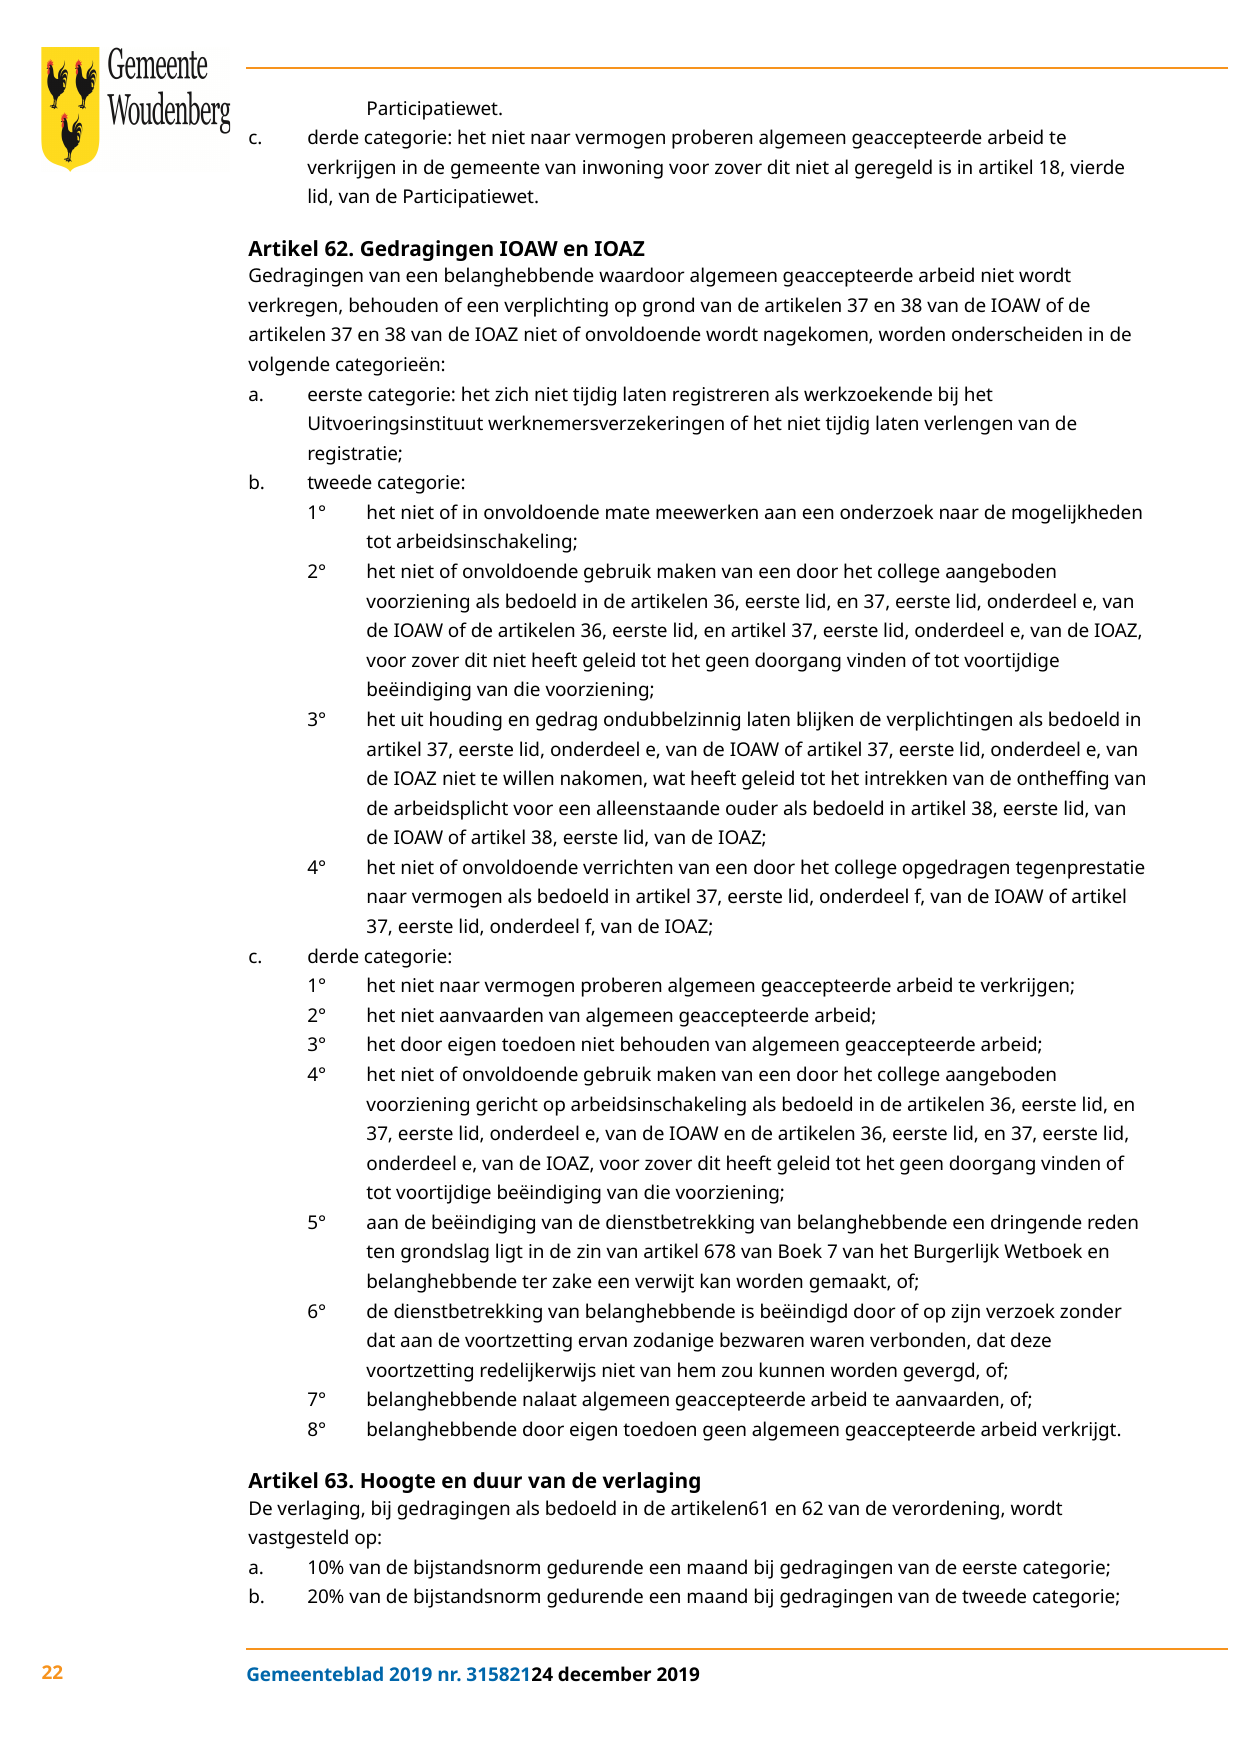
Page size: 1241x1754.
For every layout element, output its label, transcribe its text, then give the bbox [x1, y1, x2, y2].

list het niet of onvoldoende verrichten van een door het college opgedragen tegenprestatie naar vermogen als bedoeld in artikel 37, eerste lid, onderdeel f, van de IOAW of artikel 37, eerste lid, onderdeel f, van de IOAZ; [307, 854, 1152, 939]
picture [41, 47, 231, 172]
list derde categorie: het niet naar vermogen proberen algemeen geaccepteerde arbeid te verkrijgen in de gemeente van inwoning voor zover dit niet al geregeld is in artikel 18, vierde lid, van de Participatiewet. [248, 124, 1152, 209]
text Gedragingen van een belanghebbende waardoor algemeen geaccepteerde arbeid niet wordt verkregen, behouden of een verplichting op grond van de artikelen 37 en 38 van de IOAW of de artikelen 37 en 38 van de IOAZ niet of onvoldoende wordt nagekomen, worden onderscheiden in de volgende categorieën: [248, 262, 1152, 377]
list belanghebbende nalaat algemeen geaccepteerde arbeid te aanvaarden, of; [307, 1387, 1152, 1412]
list het niet aanvaarden van algemeen geaccepteerde arbeid; [307, 1002, 1152, 1028]
list de dienstbetrekking van belanghebbende is beëindigd door of op zijn verzoek zonder dat aan de voortzetting ervan zodanige bezwaren waren verbonden, dat deze voortzetting redelijkerwijs niet van hem zou kunnen worden gevergd, of; [307, 1298, 1152, 1383]
list het uit houding en gedrag ondubbelzinnig laten blijken de verplichtingen als bedoeld in artikel 37, eerste lid, onderdeel e, van de IOAW of artikel 37, eerste lid, onderdeel e, van de IOAZ niet te willen nakomen, wat heeft geleid tot het intrekken van de ontheffing van de arbeidsplicht voor een alleenstaande ouder als bedoeld in artikel 38, eerste lid, van de IOAW of artikel 38, eerste lid, van de IOAZ; [307, 706, 1152, 850]
list het door eigen toedoen niet behouden van algemeen geaccepteerde arbeid; [307, 1032, 1152, 1057]
list belanghebbende door eigen toedoen geen algemeen geaccepteerde arbeid verkrijgt. [307, 1416, 1152, 1442]
list aan de beëindiging van de dienstbetrekking van belanghebbende een dringende reden ten grondslag ligt in de zin van artikel 678 van Boek 7 van het Burgerlijk Wetboek en belanghebbende ter zake een verwijt kan worden gemaakt, of; [307, 1209, 1152, 1294]
text Artikel 63. Hoogte en duur van de verlaging [248, 1467, 1152, 1495]
list het niet of onvoldoende gebruik maken van een door het college aangeboden voorziening als bedoeld in de artikelen 36, eerste lid, en 37, eerste lid, onderdeel e, van de IOAW of de artikelen 36, eerste lid, en artikel 37, eerste lid, onderdeel e, van de IOAZ, voor zover dit niet heeft geleid tot het geen doorgang vinden of tot voortijdige beëindiging van die voorziening; [307, 558, 1152, 702]
list eerste categorie: het zich niet tijdig laten registreren als werkzoekende bij het Uitvoeringsinstituut werknemersverzekeringen of het niet tijdig laten verlengen van de registratie; [248, 381, 1152, 466]
list 10% van de bijstandsnorm gedurende een maand bij gedragingen van de eerste categorie; [248, 1554, 1152, 1580]
text De verlaging, bij gedragingen als bedoeld in de artikelen61 en 62 van de verordening, wordt vastgesteld op: [248, 1495, 1152, 1550]
text Artikel 62. Gedragingen IOAW en IOAZ [248, 234, 1152, 262]
list het niet naar vermogen proberen algemeen geaccepteerde arbeid te verkrijgen; [307, 972, 1152, 998]
list het niet of in onvoldoende mate meewerken aan een onderzoek naar de mogelijkheden tot arbeidsinschakeling; [307, 499, 1152, 554]
list derde categorie: [248, 943, 1152, 968]
list tweede categorie: [248, 469, 1152, 495]
list het niet of onvoldoende gebruik maken van een door het college aangeboden voorziening gericht op arbeidsinschakeling als bedoeld in de artikelen 36, eerste lid, en 37, eerste lid, onderdeel e, van de IOAW en de artikelen 36, eerste lid, en 37, eerste lid, onderdeel e, van de IOAZ, voor zover dit heeft geleid tot het geen doorgang vinden of tot voortijdige beëindiging van die voorziening; [307, 1061, 1152, 1205]
list 20% van de bijstandsnorm gedurende een maand bij gedragingen van de tweede categorie; [248, 1584, 1152, 1609]
list Participatiewet. [307, 95, 1152, 121]
